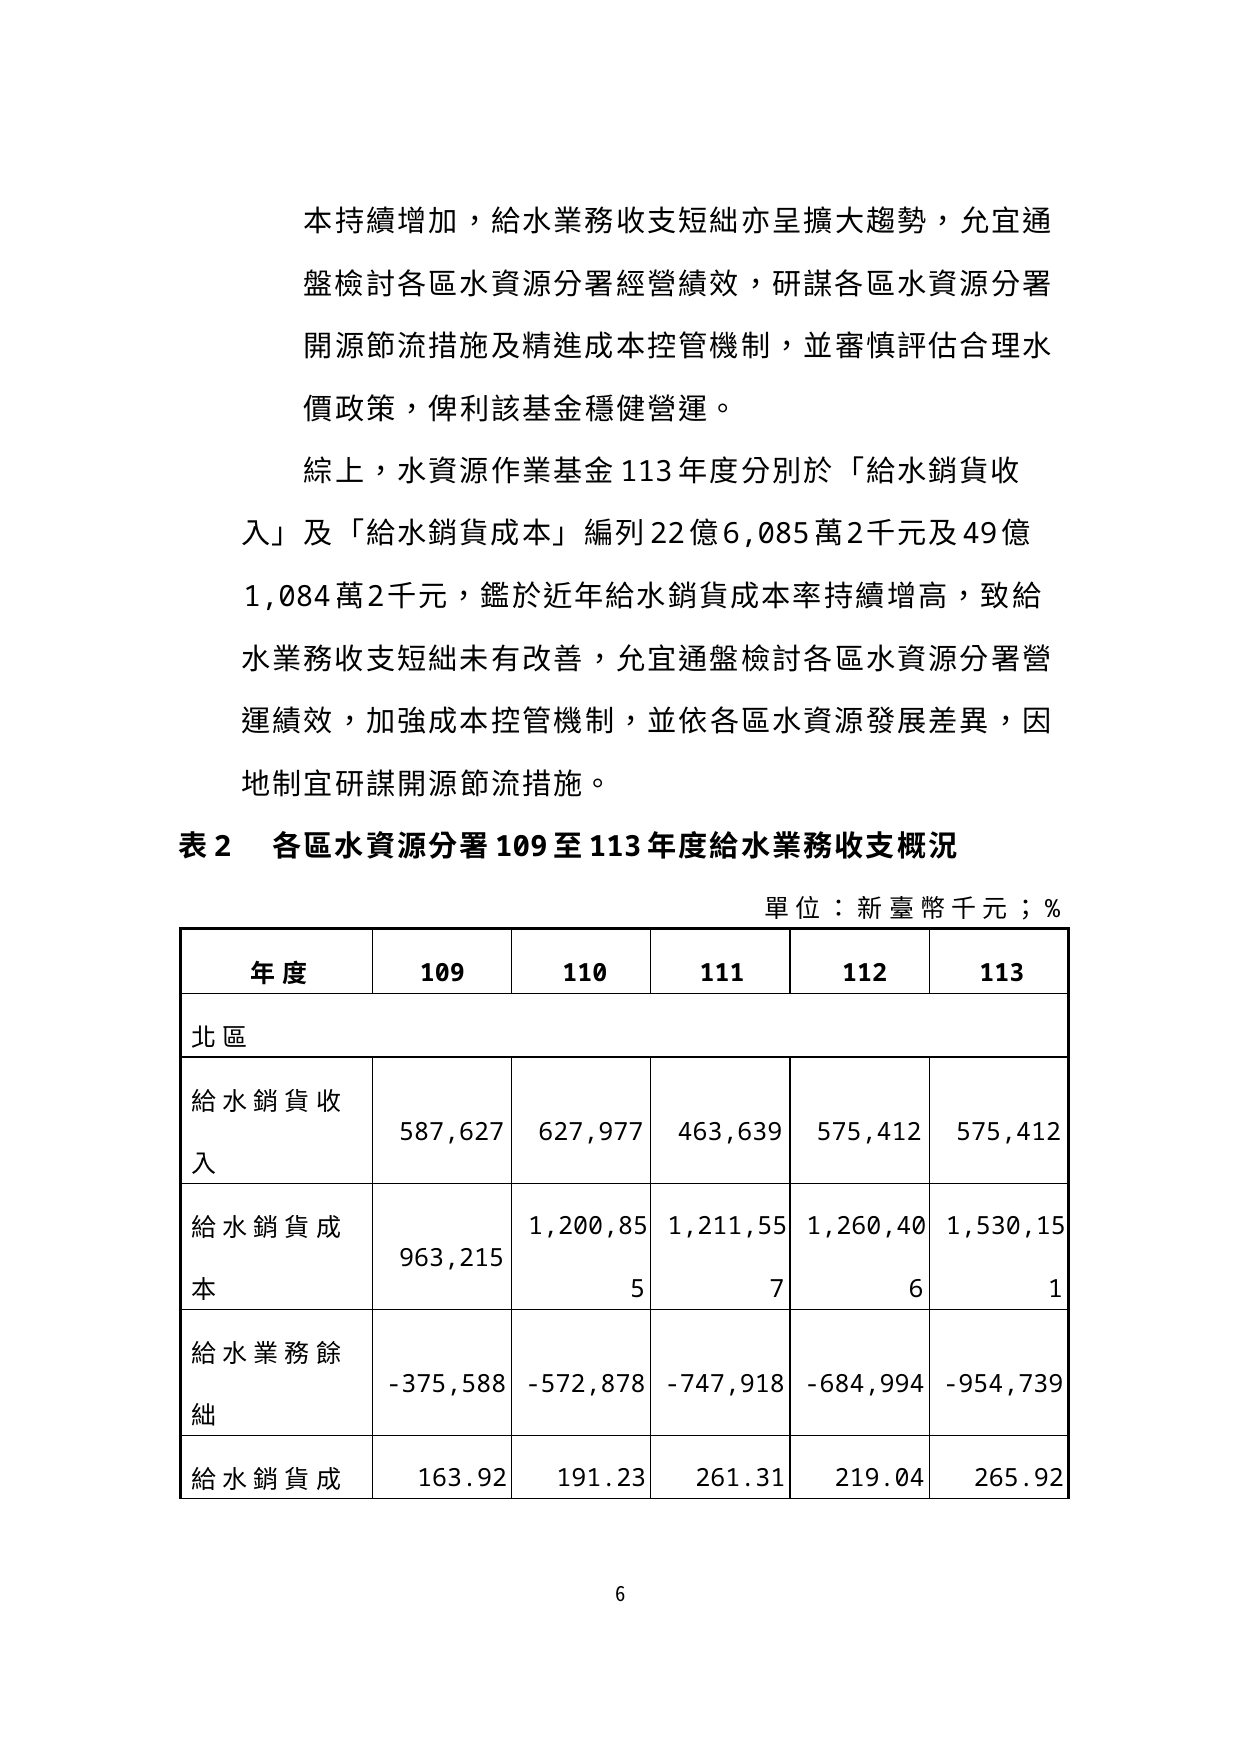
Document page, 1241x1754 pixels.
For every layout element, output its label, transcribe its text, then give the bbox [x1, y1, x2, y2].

table_cell 北區 [182, 994, 1067, 1056]
table_cell 265.92 [930, 1436, 1067, 1498]
table_cell 1,260,406 [791, 1184, 929, 1308]
text 綜上，水資源作業基金113年度分別於「給水銷貨收入」及「給水銷貨成本」編列22億6,085萬2千元及49億1,084萬2千元，鑑於近年給水銷貨成本率持續增高，致給水業務收支短絀未有改善，允宜通盤檢討各區水資源分署營運績效，加強成本控管機制，並依各區水資源發展差異，因地制宜研謀開源節流措施。 [236, 427, 1063, 802]
table_cell 575,412 [930, 1058, 1067, 1182]
text 表2 各區水資源分署109至113年度給水業務收支概況 [177, 802, 1063, 865]
table_cell 627,977 [512, 1058, 650, 1182]
table_cell 給水業務餘絀 [182, 1310, 372, 1434]
table_cell 給水銷貨成本 [182, 1184, 372, 1308]
table_cell 191.23 [512, 1436, 650, 1498]
table_cell 575,412 [791, 1058, 929, 1182]
table_header 年度 [182, 930, 372, 993]
table_cell 463,639 [651, 1058, 789, 1182]
text 本持續增加，給水業務收支短絀亦呈擴大趨勢，允宜通盤檢討各區水資源分署經營績效，研謀各區水資源分署開源節流措施及精進成本控管機制，並審慎評估合理水價政策，俾利該基金穩健營運。 [266, 177, 1063, 427]
table_cell -572,878 [512, 1310, 650, 1434]
table_cell 1,530,151 [930, 1184, 1067, 1308]
table_cell 1,200,855 [512, 1184, 650, 1308]
table_cell 963,215 [373, 1184, 511, 1308]
table_cell 587,627 [373, 1058, 511, 1182]
table_header 109 [373, 930, 511, 993]
table_cell 給水銷貨收入 [182, 1058, 372, 1182]
table_cell -684,994 [791, 1310, 929, 1434]
table_cell 261.31 [651, 1436, 789, 1498]
table_cell 給水銷貨成 [182, 1436, 372, 1498]
table_cell 163.92 [373, 1436, 511, 1498]
table_cell 219.04 [791, 1436, 929, 1498]
text 單位：新臺幣千元；% [177, 865, 1063, 927]
table_cell 1,211,557 [651, 1184, 789, 1308]
table_cell -375,588 [373, 1310, 511, 1434]
table_header 113 [930, 930, 1067, 993]
table_header 110 [512, 930, 650, 993]
table_header 112 [791, 930, 929, 993]
table_header 111 [651, 930, 789, 993]
table_cell -747,918 [651, 1310, 789, 1434]
table_cell -954,739 [930, 1310, 1067, 1434]
